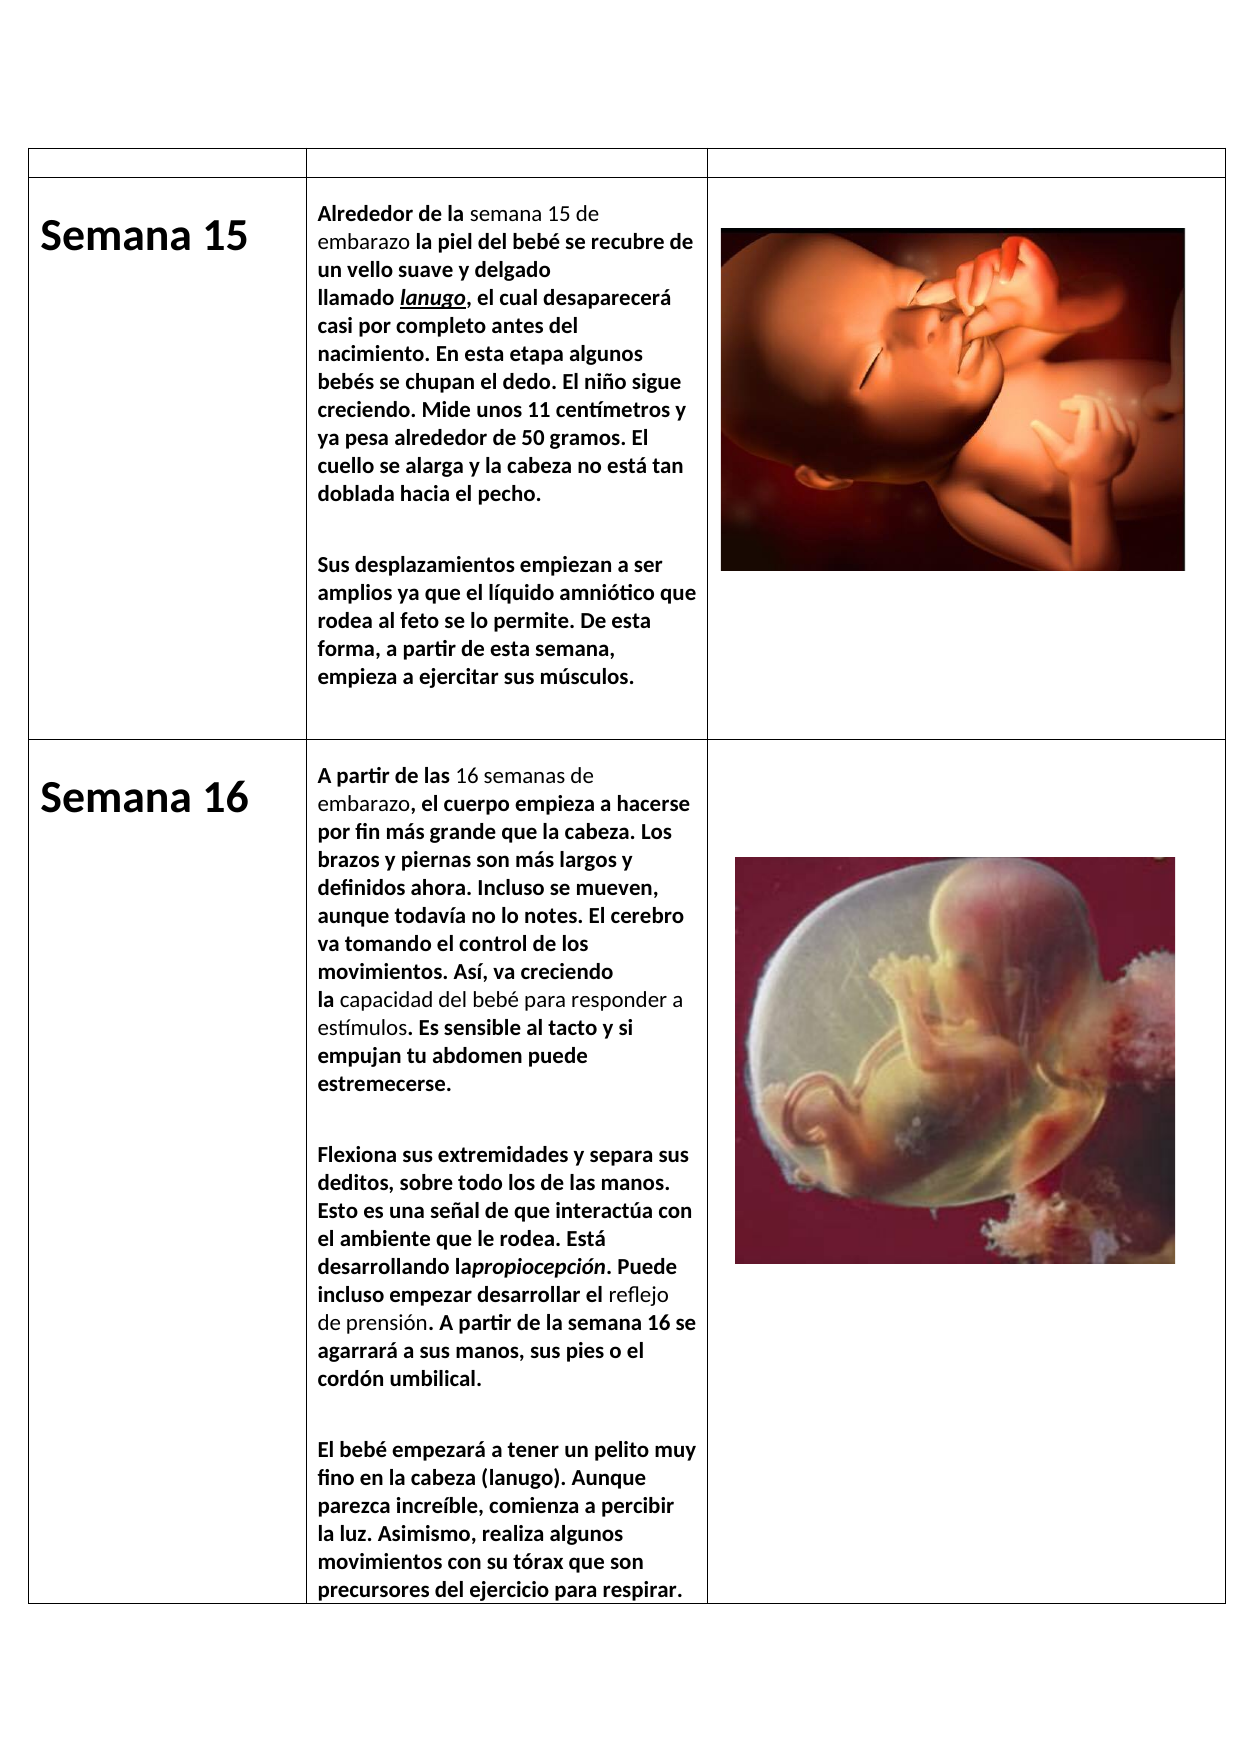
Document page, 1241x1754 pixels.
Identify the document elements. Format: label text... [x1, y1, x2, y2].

table_cell [708, 178, 1225, 739]
table_cell A partir de las 16 semanas de embarazo, el cuerpo empieza a hacerse por fin más grande que la cabeza. Los brazos y piernas son más largos y definidos ahora. Incluso se mueven, aunque todavía no lo notes. El cerebro va tomando el control de los movimientos. Así, va creciendo la capacidad del bebé para responder a estímulos. Es sensible al tacto y si empujan tu abdomen puede estremecerse. Flexiona sus extremidades y separa sus deditos, sobre todo los de las manos. Esto es una señal de que interactúa con el ambiente que le rodea. Está desarrollando lapropiocepción. Puede incluso empezar desarrollar el reflejo de prensión. A partir de la semana 16 se agarrará a sus manos, sus pies o el cordón umbilical. El bebé empezará a tener un pelito muy fino en la cabeza (lanugo). Aunque parezca increíble, comienza a percibir la luz. Asimismo, realiza algunos movimientos con su tórax que son precursores del ejercicio para respirar. [307, 740, 707, 1603]
table_cell Alrededor de la semana 15 de embarazo la piel del bebé se recubre de un vello suave y delgado llamado lanugo, el cual desaparecerá casi por completo antes del nacimiento. En esta etapa algunos bebés se chupan el dedo. El niño sigue creciendo. Mide unos 11 centímetros y ya pesa alrededor de 50 gramos. El cuello se alarga y la cabeza no está tan doblada hacia el pecho. Sus desplazamientos empiezan a ser amplios ya que el líquido amniótico que rodea al feto se lo permite. De esta forma, a partir de esta semana, empieza a ejercitar sus músculos. [307, 178, 707, 739]
table_cell [307, 149, 707, 177]
table_cell [708, 740, 1225, 1603]
table_cell [29, 149, 306, 177]
table_cell [708, 149, 1225, 177]
table_cell Semana 15 [29, 178, 306, 739]
table_cell Semana 16 [29, 740, 306, 1603]
